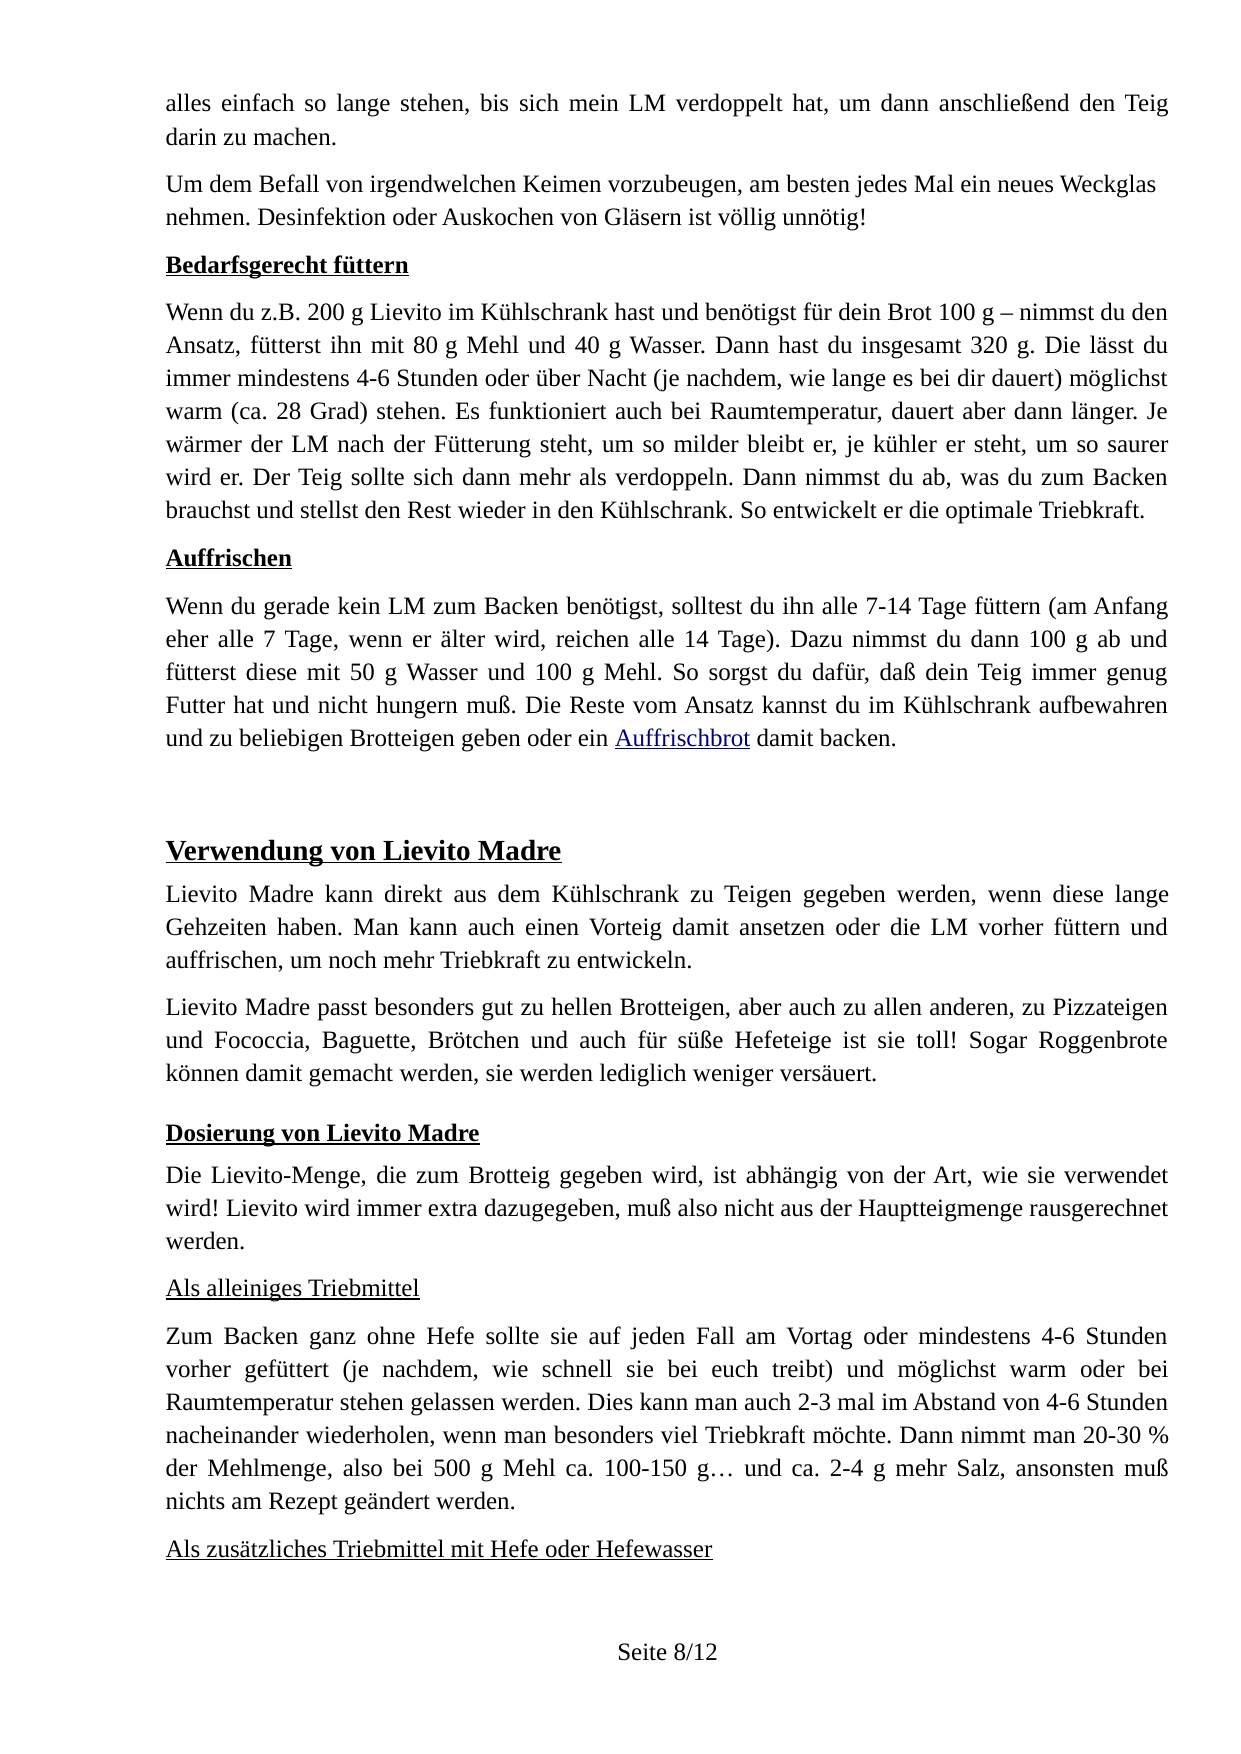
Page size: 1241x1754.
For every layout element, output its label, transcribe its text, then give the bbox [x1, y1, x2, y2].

text Um dem Befall von irgendwelchen Keimen vorzubeugen, am besten jedes Mal ein neues Weckglas nehmen. Desinfektion oder Auskochen von Gläsern ist völlig unnötig! [165, 169, 1169, 231]
subtitle Verwendung von Lievito Madre [165, 833, 1169, 866]
text Wenn du gerade kein LM zum Backen benötigst, solltest du ihn alle 7-14 Tage füttern (am Anfang eher alle 7 Tage, wenn er älter wird, reichen alle 14 Tage). Dazu nimmst du dann 100 g ab und fütterst diese mit 50 g Wasser und 100 g Mehl. So sorgst du dafür, daß dein Teig immer genug Futter hat und nicht hungern muß. Die Reste vom Ansatz kannst du im Kühlschrank aufbewahren und zu beliebigen Brotteigen geben oder ein Auffrischbrot damit backen. [165, 591, 1169, 752]
text Bedarfsgerecht füttern [165, 250, 1169, 278]
text Zum Backen ganz ohne Hefe sollte sie auf jeden Fall am Vortag oder mindestens 4-6 Stunden vorher gefüttert (je nachdem, wie schnell sie bei euch treibt) und möglichst warm oder bei Raumtemperatur stehen gelassen werden. Dies kann man auch 2-3 mal im Abstand von 4-6 Stunden nacheinander wiederholen, wenn man besonders viel Triebkraft möchte. Dann nimmt man 20-30 % der Mehlmenge, also bei 500 g Mehl ca. 100-150 g… und ca. 2-4 g mehr Salz, ansonsten muß nichts am Rezept geändert werden. [165, 1321, 1169, 1515]
text Die Lievito-Menge, die zum Brotteig gegeben wird, ist abhängig von der Art, wie sie verwendet wird! Lievito wird immer extra dazugegeben, muß also nicht aus der Hauptteigmenge rausgerechnet werden. [165, 1160, 1169, 1254]
text Auffrischen [165, 543, 1169, 572]
subtitle Dosierung von Lievito Madre [165, 1118, 1169, 1147]
text Als zusätzliches Triebmittel mit Hefe oder Hefewasser [165, 1534, 1169, 1562]
text Wenn du z.B. 200 g Lievito im Kühlschrank hast und benötigst für dein Brot 100 g – nimmst du den Ansatz, fütterst ihn mit 80 g Mehl und 40 g Wasser. Dann hast du insgesamt 320 g. Die lässt du immer mindestens 4-6 Stunden oder über Nacht (je nachdem, wie lange es bei dir dauert) möglichst warm (ca. 28 Grad) stehen. Es funktioniert auch bei Raumtemperatur, dauert aber dann länger. Je wärmer der LM nach der Fütterung steht, um so milder bleibt er, je kühler er steht, um so saurer wird er. Der Teig sollte sich dann mehr als verdoppeln. Dann nimmst du ab, was du zum Backen brauchst und stellst den Rest wieder in den Kühlschrank. So entwickelt er die optimale Triebkraft. [165, 297, 1169, 524]
text Lievito Madre kann direkt aus dem Kühlschrank zu Teigen gegeben werden, wenn diese lange Gehzeiten haben. Man kann auch einen Vorteig damit ansetzen oder die LM vorher füttern und auffrischen, um noch mehr Triebkraft zu entwickeln. [165, 879, 1169, 973]
text Lievito Madre passt besonders gut zu hellen Brotteigen, aber auch zu allen anderen, zu Pizzateigen und Fococcia, Baguette, Brötchen und auch für süße Hefeteige ist sie toll! Sogar Roggenbrote können damit gemacht werden, sie werden lediglich weniger versäuert. [165, 992, 1169, 1087]
text Als alleiniges Triebmittel [165, 1273, 1169, 1302]
text alles einfach so lange stehen, bis sich mein LM verdoppelt hat, um dann anschließend den Teig darin zu machen. [165, 88, 1169, 150]
